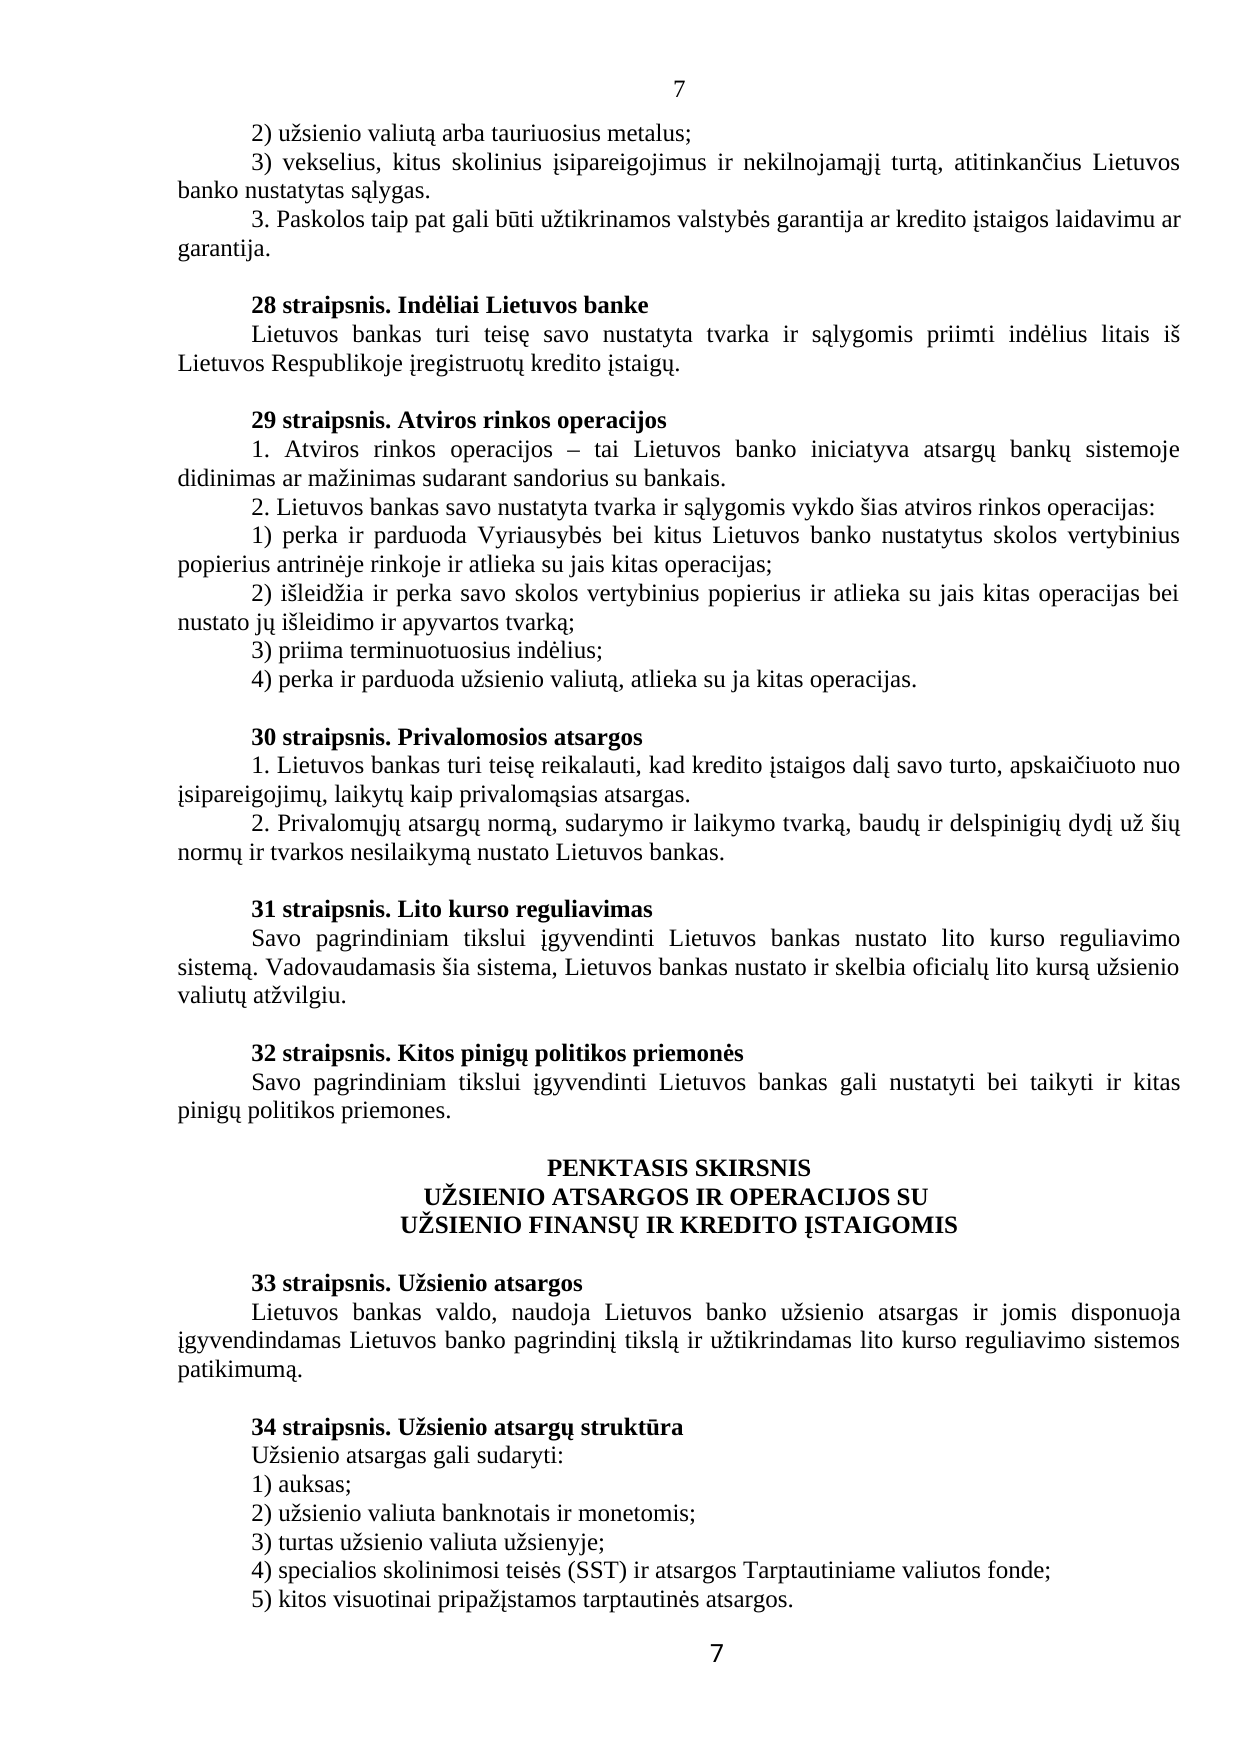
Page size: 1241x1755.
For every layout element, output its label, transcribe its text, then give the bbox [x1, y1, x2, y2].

text 3) priima terminuotuosius indėlius; [177, 636, 1181, 664]
text 5) kitos visuotinai pripažįstamos tarptautinės atsargos. [177, 1584, 1181, 1613]
text 3) turtas užsienio valiuta užsienyje; [177, 1527, 1181, 1556]
text 4) specialios skolinimosi teisės (SST) ir atsargos Tarptautiniame valiutos fonde; [177, 1556, 1181, 1584]
text 34 straipsnis. Užsienio atsargų struktūra [177, 1412, 1181, 1441]
text Savo pagrindiniam tikslui įgyvendinti Lietuvos bankas nustato lito kurso reguliavimo sistemą. Vadovaudamasis šia sistema, Lietuvos bankas nustato ir skelbia oficialų lito kursą užsienio valiutų atžvilgiu. [177, 923, 1181, 1009]
text 31 straipsnis. Lito kurso reguliavimas [177, 894, 1181, 923]
text Lietuvos bankas turi teisę savo nustatyta tvarka ir sąlygomis priimti indėlius litais iš Lietuvos Respublikoje įregistruotų kredito įstaigų. [177, 319, 1181, 377]
text Užsienio atsargas gali sudaryti: [177, 1441, 1181, 1469]
text 2. Privalomųjų atsargų normą, sudarymo ir laikymo tvarką, baudų ir delspinigių dydį už šių normų ir tvarkos nesilaikymą nustato Lietuvos bankas. [177, 808, 1181, 866]
text 2. Lietuvos bankas savo nustatyta tvarka ir sąlygomis vykdo šias atviros rinkos operacijas: [177, 492, 1181, 521]
text Lietuvos bankas valdo, naudoja Lietuvos banko užsienio atsargas ir jomis disponuoja įgyvendindamas Lietuvos banko pagrindinį tikslą ir užtikrindamas lito kurso reguliavimo sistemos patikimumą. [177, 1297, 1181, 1383]
text 1. Atviros rinkos operacijos – tai Lietuvos banko iniciatyva atsargų bankų sistemoje didinimas ar mažinimas sudarant sandorius su bankais. [177, 434, 1181, 492]
text 29 straipsnis. Atviros rinkos operacijos [177, 406, 1181, 434]
text 2) užsienio valiuta banknotais ir monetomis; [177, 1498, 1181, 1527]
text 3) vekselius, kitus skolinius įsipareigojimus ir nekilnojamąjį turtą, atitinkančius Lietuvos banko nustatytas sąlygas. [177, 147, 1181, 204]
text 1) auksas; [177, 1469, 1181, 1498]
text 2) išleidžia ir perka savo skolos vertybinius popierius ir atlieka su jais kitas operacijas bei nustato jų išleidimo ir apyvartos tvarką; [177, 578, 1181, 636]
text 1) perka ir parduoda Vyriausybės bei kitus Lietuvos banko nustatytus skolos vertybinius popierius antrinėje rinkoje ir atlieka su jais kitas operacijas; [177, 521, 1181, 578]
text 33 straipsnis. Užsienio atsargos [177, 1268, 1181, 1297]
text 1. Lietuvos bankas turi teisę reikalauti, kad kredito įstaigos dalį savo turto, apskaičiuoto nuo įsipareigojimų, laikytų kaip privalomąsias atsargas. [177, 751, 1181, 808]
text 3. Paskolos taip pat gali būti užtikrinamos valstybės garantija ar kredito įstaigos laidavimu ar garantija. [177, 204, 1181, 262]
text 28 straipsnis. Indėliai Lietuvos banke [177, 291, 1181, 319]
text 2) užsienio valiutą arba tauriuosius metalus; [177, 118, 1181, 147]
text UŽSIENIO ATSARGOS IR OPERACIJOS SU UŽSIENIO FINANSŲ IR KREDITO ĮSTAIGOMIS [177, 1182, 1181, 1239]
text Savo pagrindiniam tikslui įgyvendinti Lietuvos bankas gali nustatyti bei taikyti ir kitas pinigų politikos priemones. [177, 1067, 1181, 1124]
text PENKTASIS SKIRSNIS [177, 1153, 1181, 1182]
text 30 straipsnis. Privalomosios atsargos [177, 722, 1181, 751]
text 4) perka ir parduoda užsienio valiutą, atlieka su ja kitas operacijas. [177, 664, 1181, 693]
text 32 straipsnis. Kitos pinigų politikos priemonės [177, 1038, 1181, 1067]
